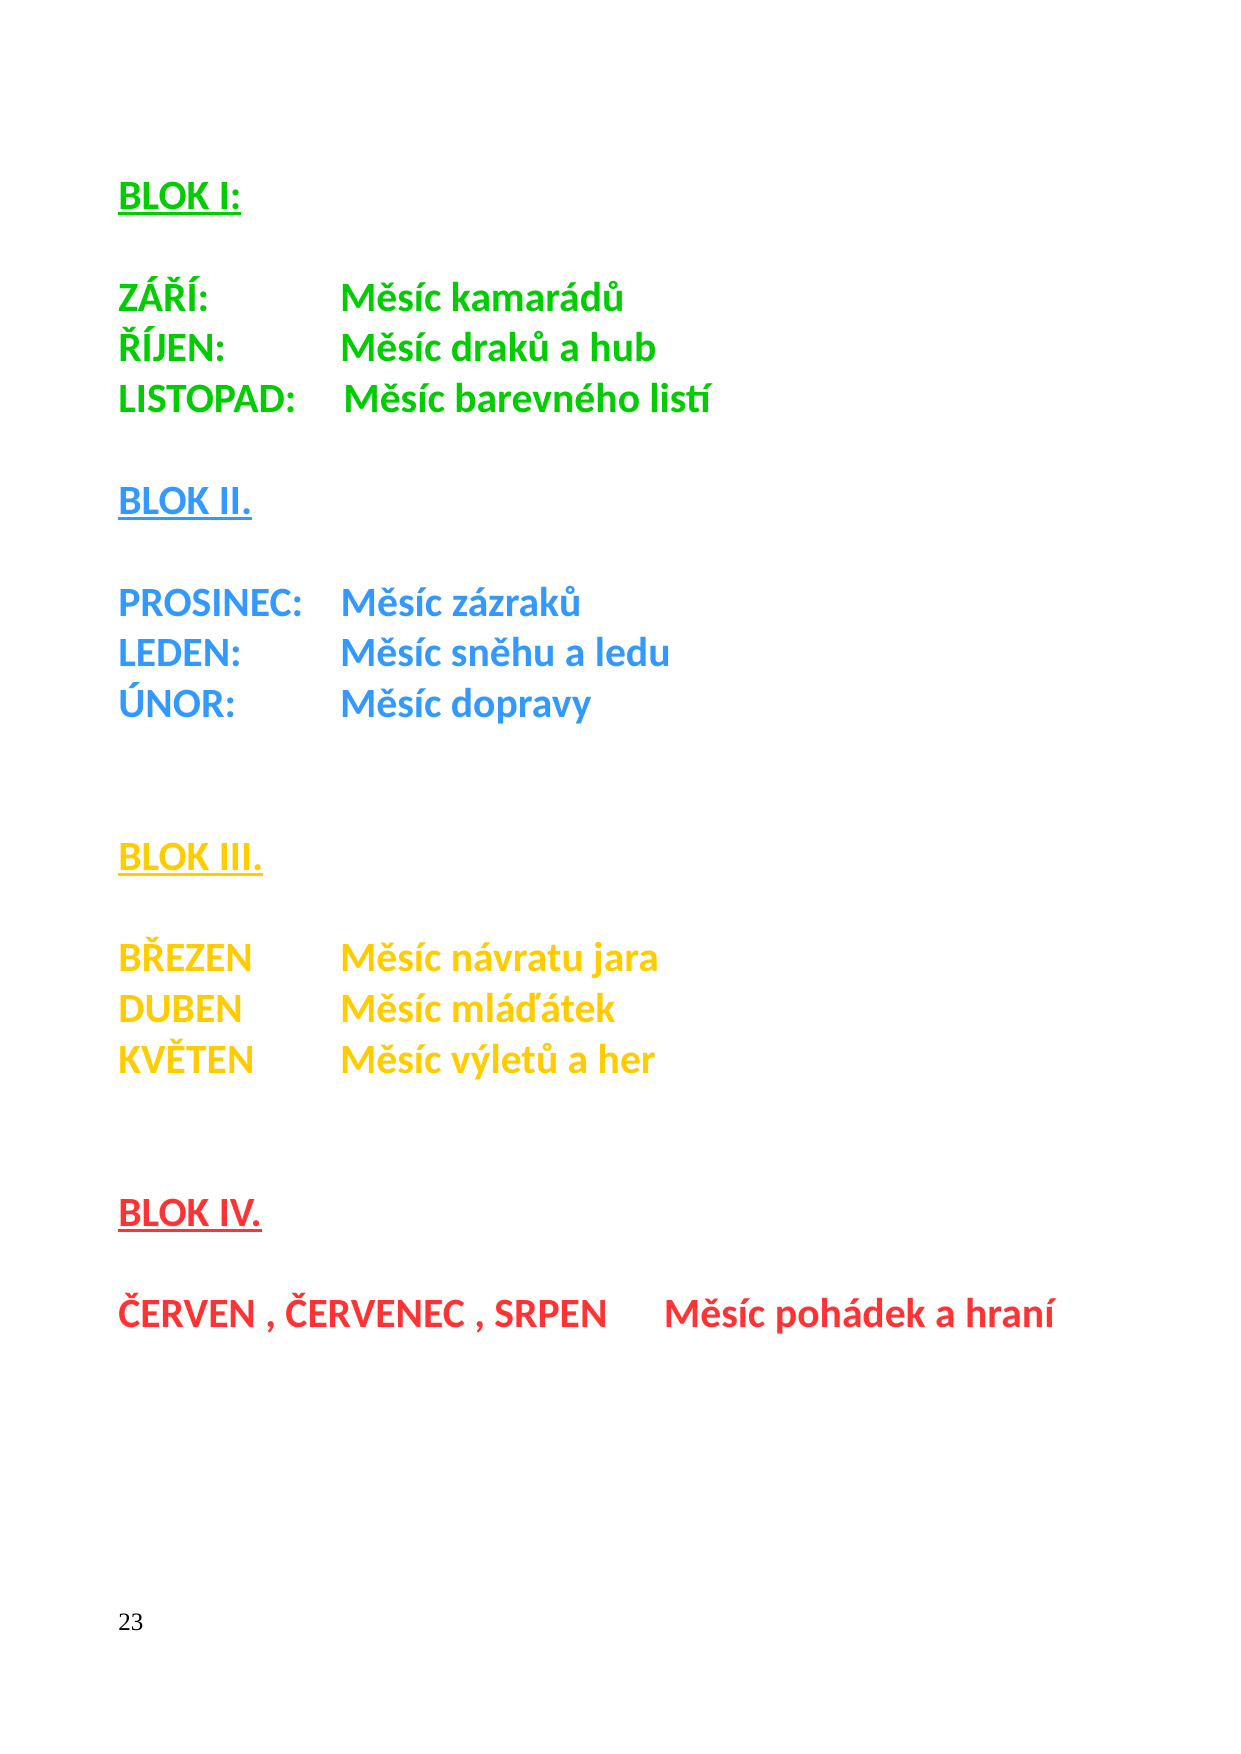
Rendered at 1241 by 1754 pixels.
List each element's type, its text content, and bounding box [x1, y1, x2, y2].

text DUBEN Měsíc mláďátek [118, 982, 1122, 1033]
text BLOK I: [118, 169, 1122, 220]
text BLOK II. [118, 474, 1122, 525]
text ÚNOR: Měsíc dopravy [118, 677, 1122, 728]
text ZÁŘÍ: Měsíc kamarádů [118, 271, 1122, 321]
text BLOK IV. [118, 1186, 1122, 1236]
text ČERVEN , ČERVENEC , SRPEN Měsíc pohádek a hraní [118, 1287, 1122, 1338]
text LEDEN: Měsíc sněhu a ledu [118, 626, 1122, 677]
text PROSINEC: Měsíc zázraků [118, 576, 1122, 626]
text BŘEZEN Měsíc návratu jara [118, 931, 1122, 982]
text KVĚTEN Měsíc výletů a her [118, 1033, 1122, 1084]
text ŘÍJEN: Měsíc draků a hub [118, 321, 1122, 372]
text BLOK III. [118, 830, 1122, 881]
text LISTOPAD: Měsíc barevného listí [118, 372, 1122, 423]
